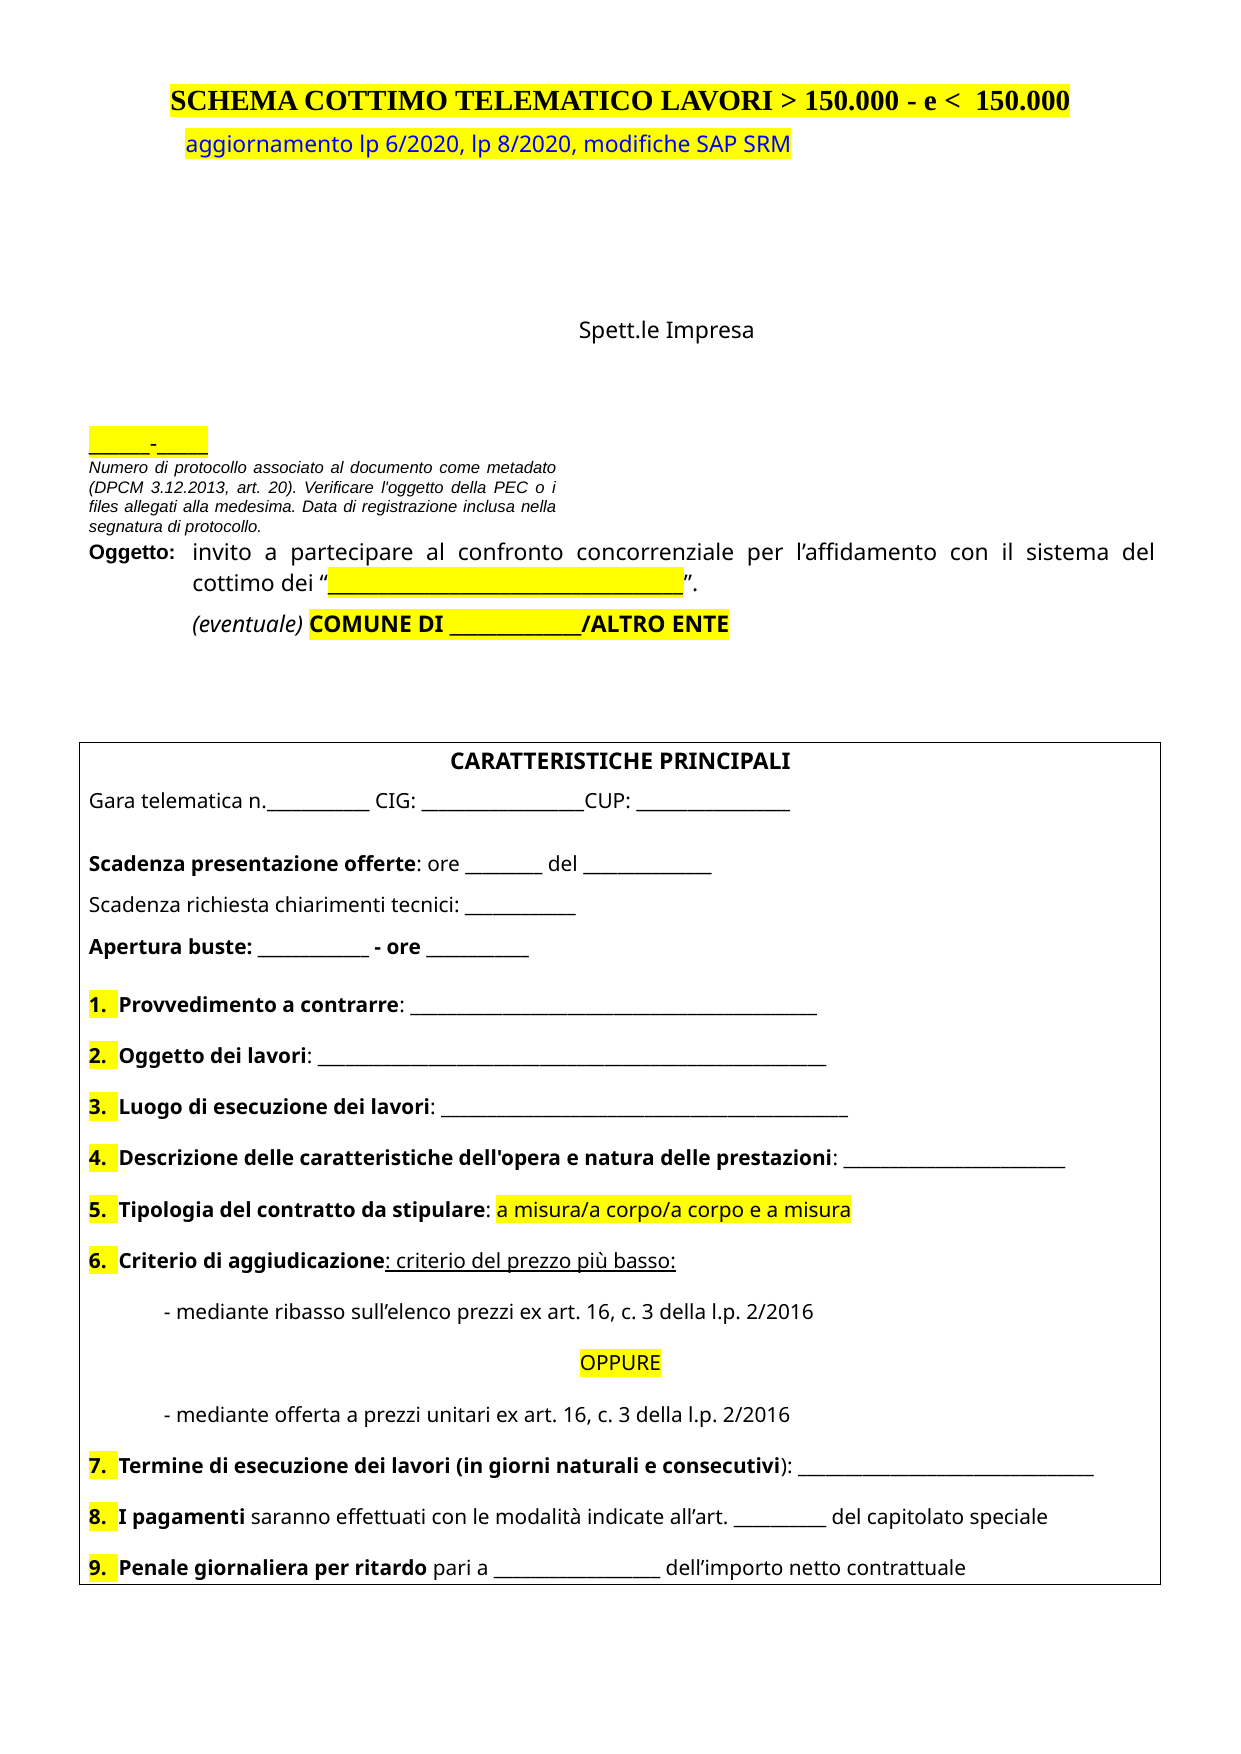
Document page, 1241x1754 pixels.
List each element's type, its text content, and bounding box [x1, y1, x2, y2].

text OPPURE [80, 1345, 1160, 1377]
text - mediante offerta a prezzi unitari ex art. 16, c. 3 della l.p. 2/2016 [80, 1397, 1160, 1428]
list Oggetto dei lavori: _______________________________________________________ [80, 1038, 1160, 1069]
table_cell ______-_____ Numero di protocollo associato al documento come metadato (DPCM 3.12.2013, art. 20). Verificare l'oggetto della PEC o i files allegati alla medesima. Data di registrazione inclusa nella segnatura di protocollo. [81, 426, 564, 536]
list Tipologia del contratto da stipulare: a misura/a corpo/a corpo e a misura [80, 1192, 1160, 1223]
text Apertura buste: _____________ - ore ____________ [89, 938, 1152, 958]
table_cell invito a partecipare al confronto concorrenziale per l’affidamento con il sistema del cottimo dei “___________________________________”. (eventuale) COMUNE DI ______________/ALTRO ENTE [185, 536, 1164, 640]
text Scadenza richiesta chiarimenti tecnici: ____________ [89, 896, 1152, 917]
text Scadenza presentazione offerte: ore _________ del _______________ [89, 854, 1152, 875]
table_header [185, 314, 564, 426]
list Descrizione delle caratteristiche dell'opera e natura delle prestazioni: ________________________ [80, 1140, 1160, 1172]
list Provvedimento a contrarre: ____________________________________________ [80, 987, 1160, 1018]
list Criterio di aggiudicazione: criterio del prezzo più basso: [80, 1243, 1160, 1274]
text Gara telematica n.____________ CIG: ___________________CUP: __________________ [80, 789, 1160, 813]
table_header Spett.le Impresa [564, 314, 1164, 536]
list Termine di esecuzione dei lavori (in giorni naturali e consecutivi): ________________________________ [80, 1448, 1160, 1479]
text - mediante ribasso sull’elenco prezzi ex art. 16, c. 3 della l.p. 2/2016 [80, 1294, 1160, 1326]
table_header [81, 314, 185, 426]
text CARATTERISTICHE PRINCIPALI [80, 743, 1160, 776]
list Penale giornaliera per ritardo pari a __________________ dell’importo netto contrattuale [80, 1550, 1160, 1584]
table_cell Oggetto: [81, 536, 185, 640]
list I pagamenti saranno effettuati con le modalità indicate all’art. __________ del capitolato speciale [80, 1499, 1160, 1531]
list Luogo di esecuzione dei lavori: ____________________________________________ [80, 1089, 1160, 1121]
